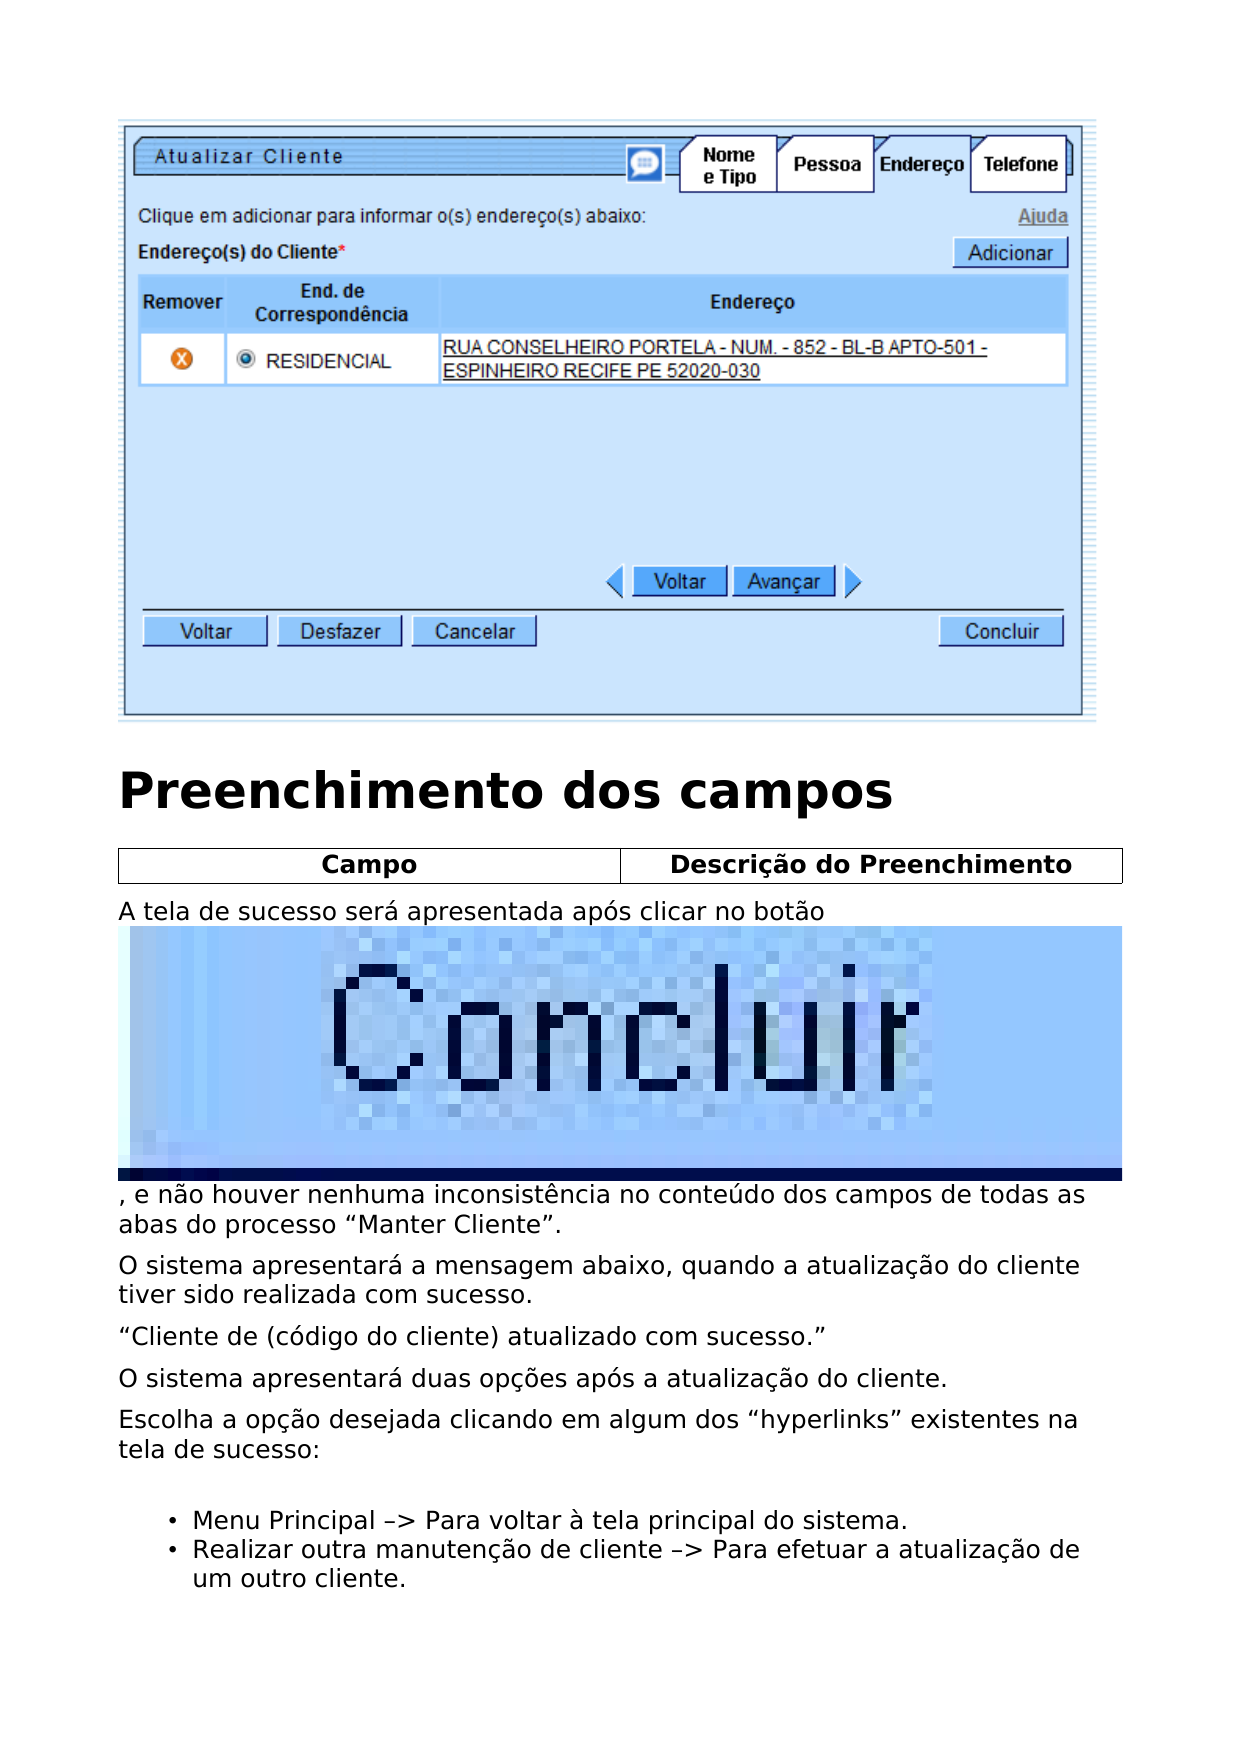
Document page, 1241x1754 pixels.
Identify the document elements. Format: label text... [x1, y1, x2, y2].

table_header Campo [119, 849, 620, 882]
picture [118, 118, 1097, 725]
text “Cliente de (código do cliente) atualizado com sucesso.” [118, 1322, 1122, 1352]
subtitle Preenchimento dos campos [118, 762, 1122, 820]
picture [118, 926, 1123, 1181]
text , e não houver nenhuma inconsistência no conteúdo dos campos de todas as abas do processo “Manter Cliente”. [118, 1181, 1122, 1239]
list Menu Principal –> Para voltar à tela principal do sistema. [177, 1506, 1122, 1535]
text A tela de sucesso será apresentada após clicar no botão [118, 897, 1122, 926]
text O sistema apresentará duas opções após a atualização do cliente. [118, 1364, 1122, 1393]
text Escolha a opção desejada clicando em algum dos “hyperlinks” existentes na tela de sucesso: [118, 1406, 1122, 1464]
table_header Descrição do Preenchimento [621, 849, 1122, 882]
list Realizar outra manutenção de cliente –> Para efetuar a atualização de um outro cliente. [177, 1535, 1122, 1593]
text O sistema apresentará a mensagem abaixo, quando a atualização do cliente tiver sido realizada com sucesso. [118, 1252, 1122, 1310]
